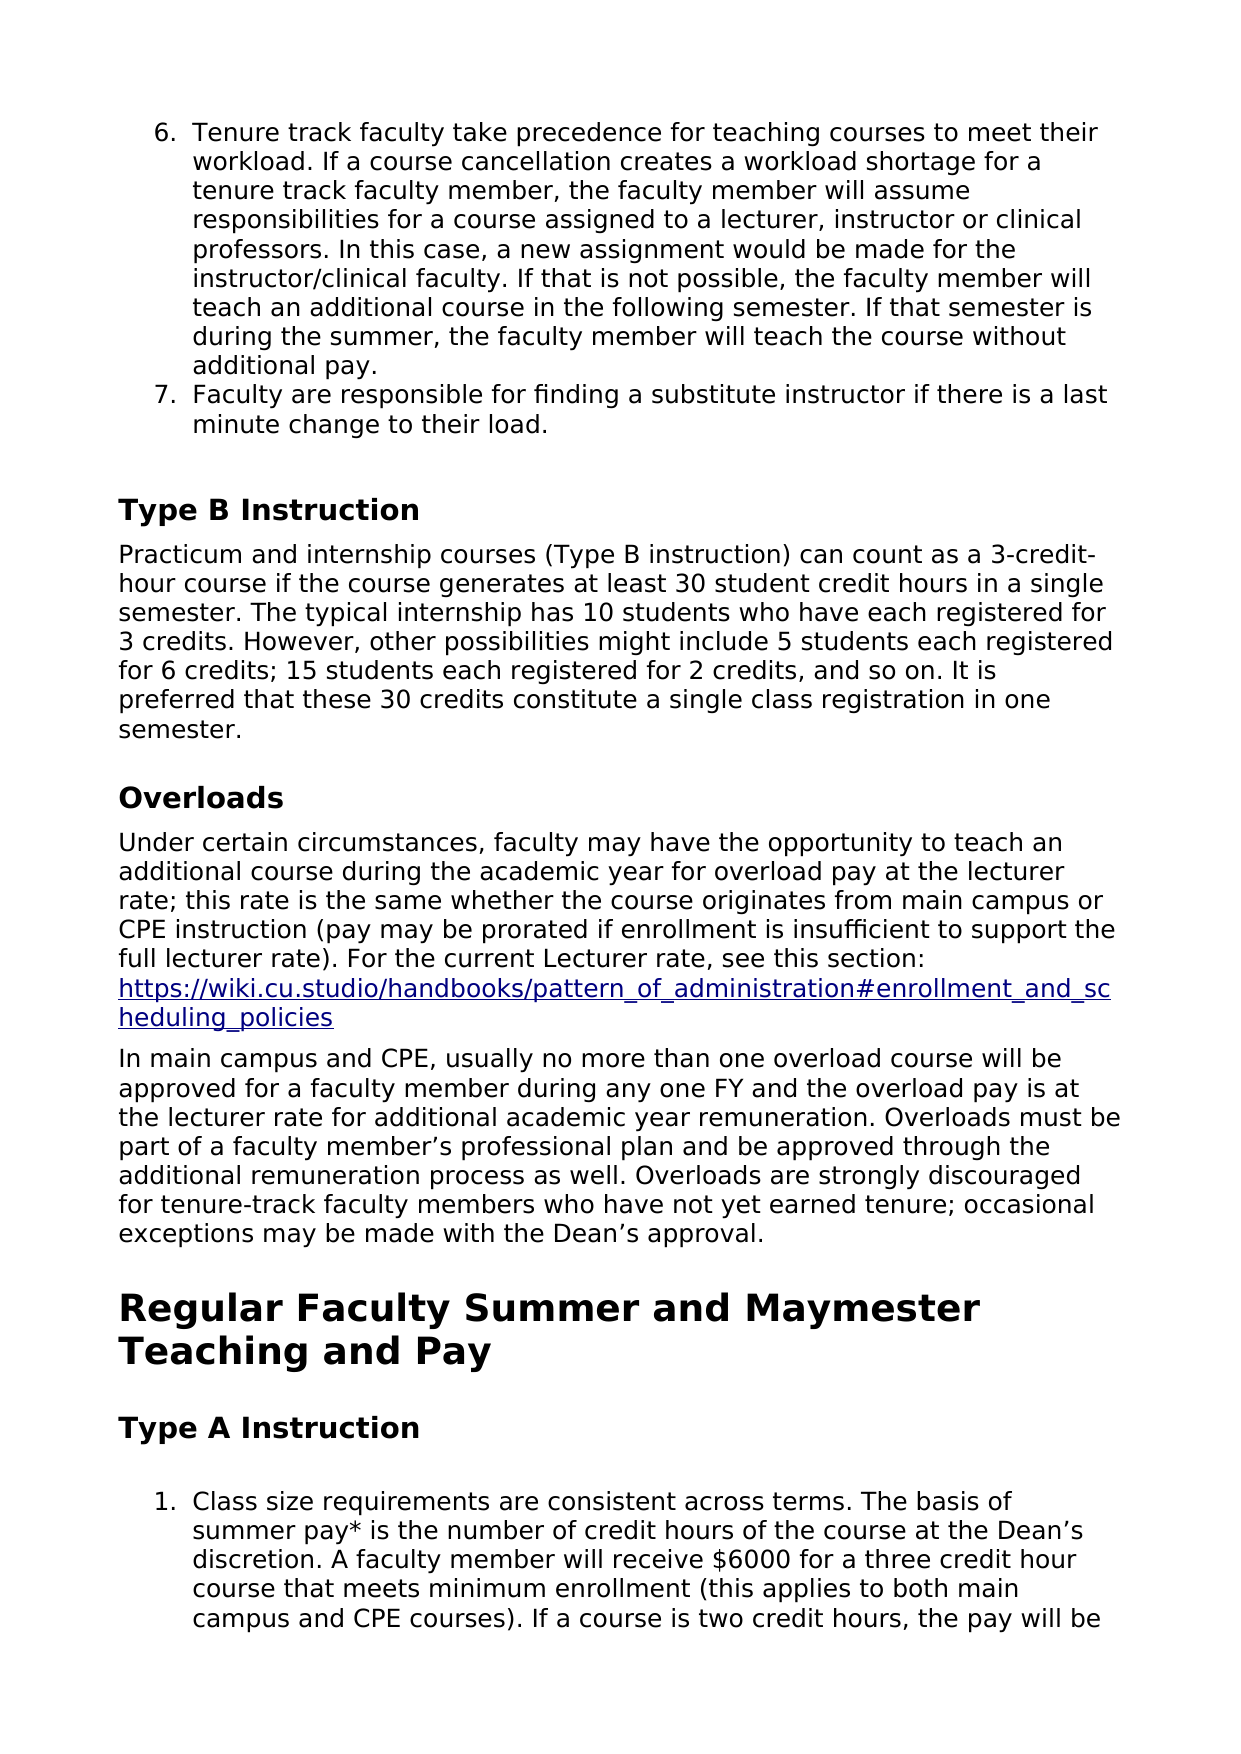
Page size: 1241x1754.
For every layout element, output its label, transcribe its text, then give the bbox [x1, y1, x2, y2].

subtitle Regular Faculty Summer and Maymester Teaching and Pay [118, 1286, 1122, 1374]
text Practicum and internship courses (Type B instruction) can count as a 3-credit-hour course if the course generates at least 30 student credit hours in a single semester. The typical internship has 10 students who have each registered for 3 credits. However, other possibilities might include 5 students each registered for 6 credits; 15 students each registered for 2 credits, and so on. It is preferred that these 30 credits constitute a single class registration in one semester. [118, 540, 1122, 744]
list Faculty are responsible for finding a substitute instructor if there is a last minute change to their load. [177, 381, 1122, 439]
text In main campus and CPE, usually no more than one overload course will be approved for a faculty member during any one FY and the overload pay is at the lecturer rate for additional academic year remuneration. Overloads must be part of a faculty member’s professional plan and be approved through the additional remuneration process as well. Overloads are strongly discouraged for tenure-track faculty members who have not yet earned tenure; occasional exceptions may be made with the Dean’s approval. [118, 1045, 1122, 1249]
subtitle Type A Instruction [118, 1411, 1122, 1445]
list Tenure track faculty take precedence for teaching courses to meet their workload. If a course cancellation creates a workload shortage for a tenure track faculty member, the faculty member will assume responsibilities for a course assigned to a lecturer, instructor or clinical professors. In this case, a new assignment would be made for the instructor/clinical faculty. If that is not possible, the faculty member will teach an additional course in the following semester. If that semester is during the summer, the faculty member will teach the course without additional pay. [177, 118, 1122, 381]
subtitle Overloads [118, 782, 1122, 816]
list Class size requirements are consistent across terms. The basis of summer pay* is the number of credit hours of the course at the Dean’s discretion. A faculty member will receive $6000 for a three credit hour course that meets minimum enrollment (this applies to both main campus and CPE courses). If a course is two credit hours, the pay will be [177, 1487, 1122, 1633]
text Under certain circumstances, faculty may have the opportunity to teach an additional course during the academic year for overload pay at the lecturer rate; this rate is the same whether the course originates from main campus or CPE instruction (pay may be prorated if enrollment is insufficient to support the full lecturer rate). For the current Lecturer rate, see this section: https://wiki.cu.studio/handbooks/pattern_of_administration#enrollment_and_scheduling_policies [118, 828, 1122, 1032]
subtitle Type B Instruction [118, 493, 1122, 527]
